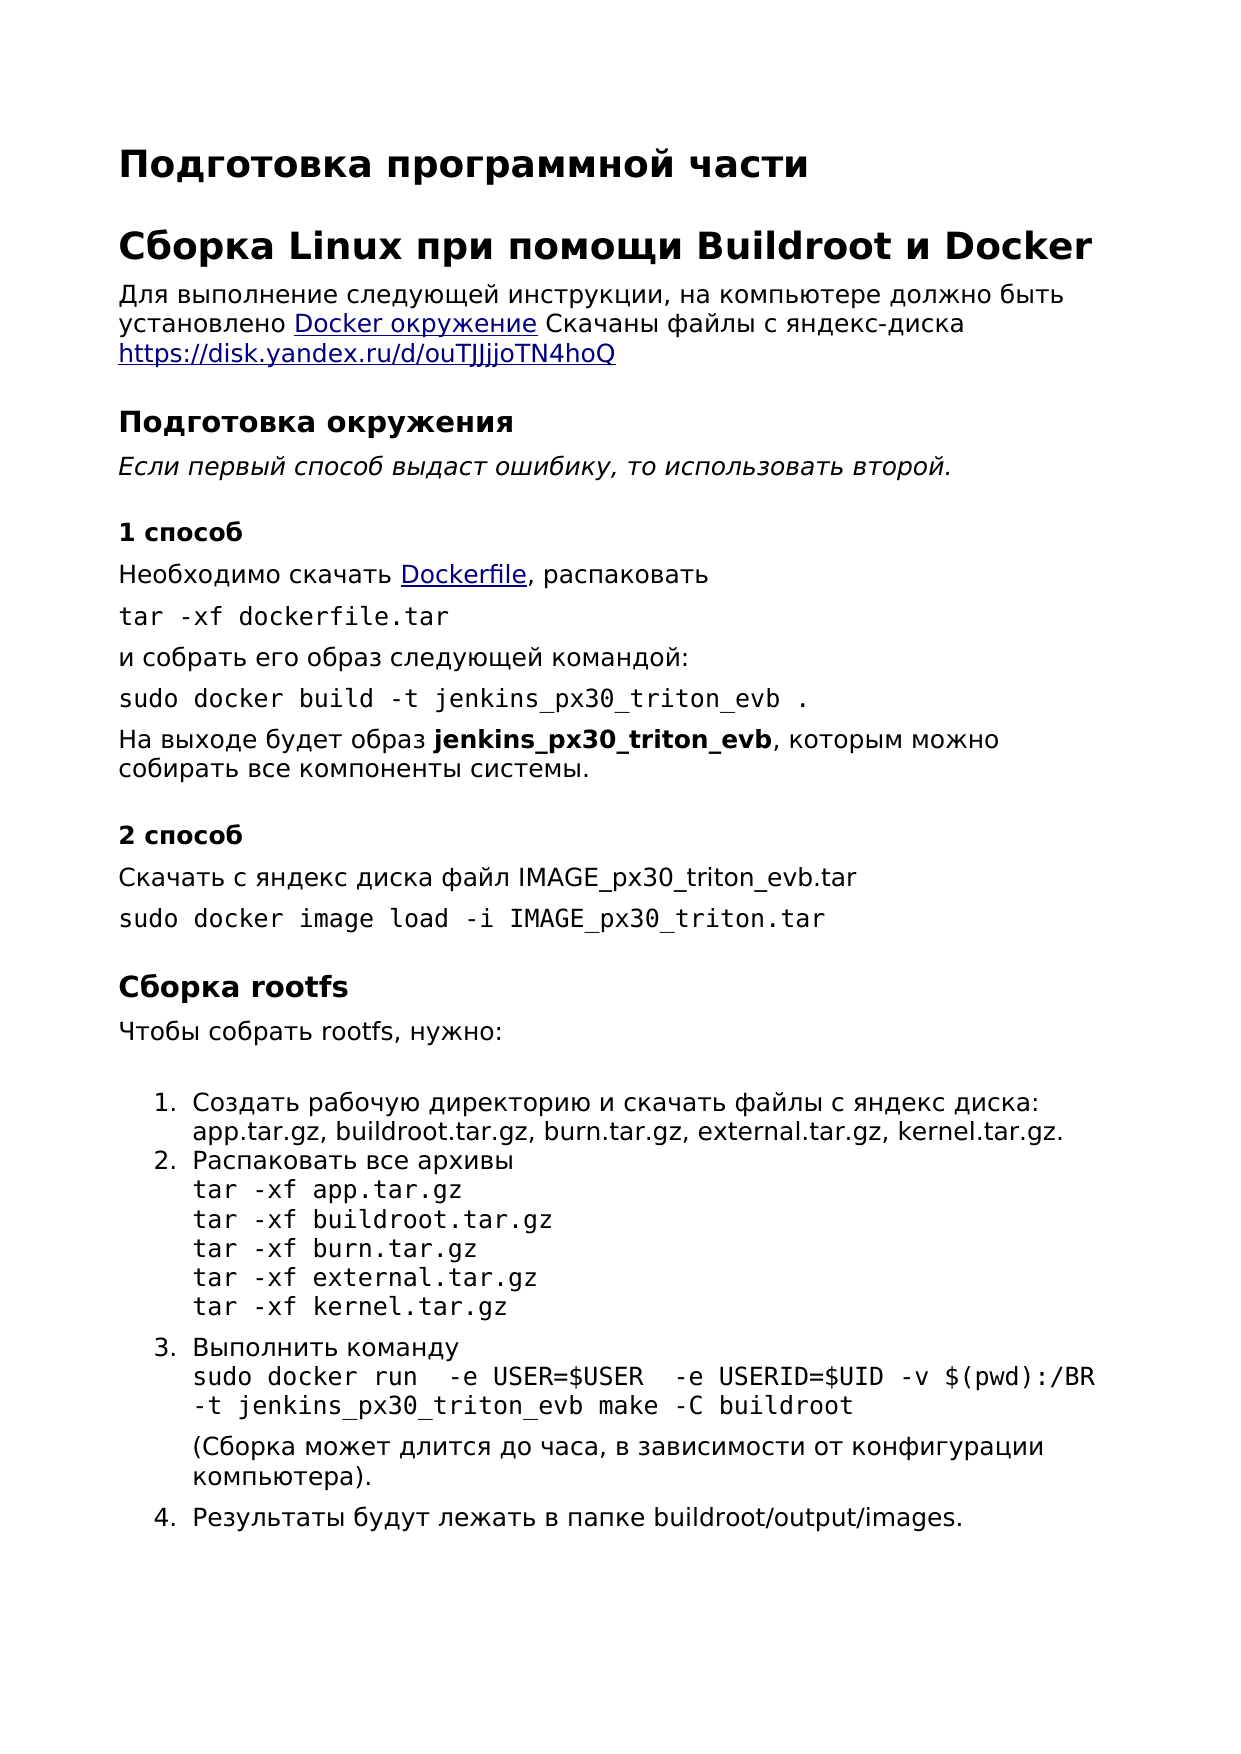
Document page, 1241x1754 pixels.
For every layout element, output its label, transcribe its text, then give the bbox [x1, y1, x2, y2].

text Скачать с яндекс диска файл IMAGE_px30_triton_evb.tar [118, 863, 1122, 892]
text Если первый способ выдаст ошибику, то использовать второй. [118, 452, 1122, 481]
subtitle Сборка Linux при помощи Buildroot и Docker [118, 224, 1122, 268]
subtitle Подготовка окружения [118, 405, 1122, 439]
text Чтобы собрать rootfs, нужно: [118, 1017, 1122, 1046]
list sudo docker run -e USER=$USER -e USERID=$UID -v $(pwd):/BR -t jenkins_px30_triton_evb make -C buildroot [177, 1362, 1122, 1421]
text Необходимо скачать Dockerfile, распаковать [118, 560, 1122, 589]
subtitle Сборка rootfs [118, 971, 1122, 1004]
list Выполнить команду [177, 1333, 1122, 1362]
text Для выполнение следующей инструкции, на компьютере должно быть установлено Docker окружение Скачаны файлы с яндекс-диска https://disk.yandex.ru/d/ouTJJjjoTN4hoQ [118, 280, 1122, 368]
subtitle 2 способ [118, 821, 1122, 850]
list tar -xf app.tar.gz tar -xf buildroot.tar.gz tar -xf burn.tar.gz tar -xf external.tar.gz tar -xf kernel.tar.gz [177, 1176, 1122, 1321]
list Результаты будут лежать в папке buildroot/output/images. [177, 1503, 1122, 1532]
list Распаковать все архивы [177, 1146, 1122, 1176]
text На выходе будет образ jenkins_px30_triton_evb, которым можно собирать все компоненты системы. [118, 725, 1122, 784]
list Cоздать рабочую директорию и скачать файлы с яндекс диска: app.tar.gz, buildroot.tar.gz, burn.tar.gz, external.tar.gz, kernel.tar.gz. [177, 1088, 1122, 1146]
text и собрать его образ следующей командой: [118, 643, 1122, 672]
text tar -xf dockerfile.tar [118, 602, 1122, 631]
text sudo docker image load -i IMAGE_px30_triton.tar [118, 904, 1122, 934]
subtitle Подготовка программной части [118, 143, 1122, 187]
text sudo docker build -t jenkins_px30_triton_evb . [118, 684, 1122, 714]
list (Сборка может длится до часа, в зависимости от конфигурации компьютера). [177, 1432, 1122, 1491]
subtitle 1 способ [118, 518, 1122, 548]
